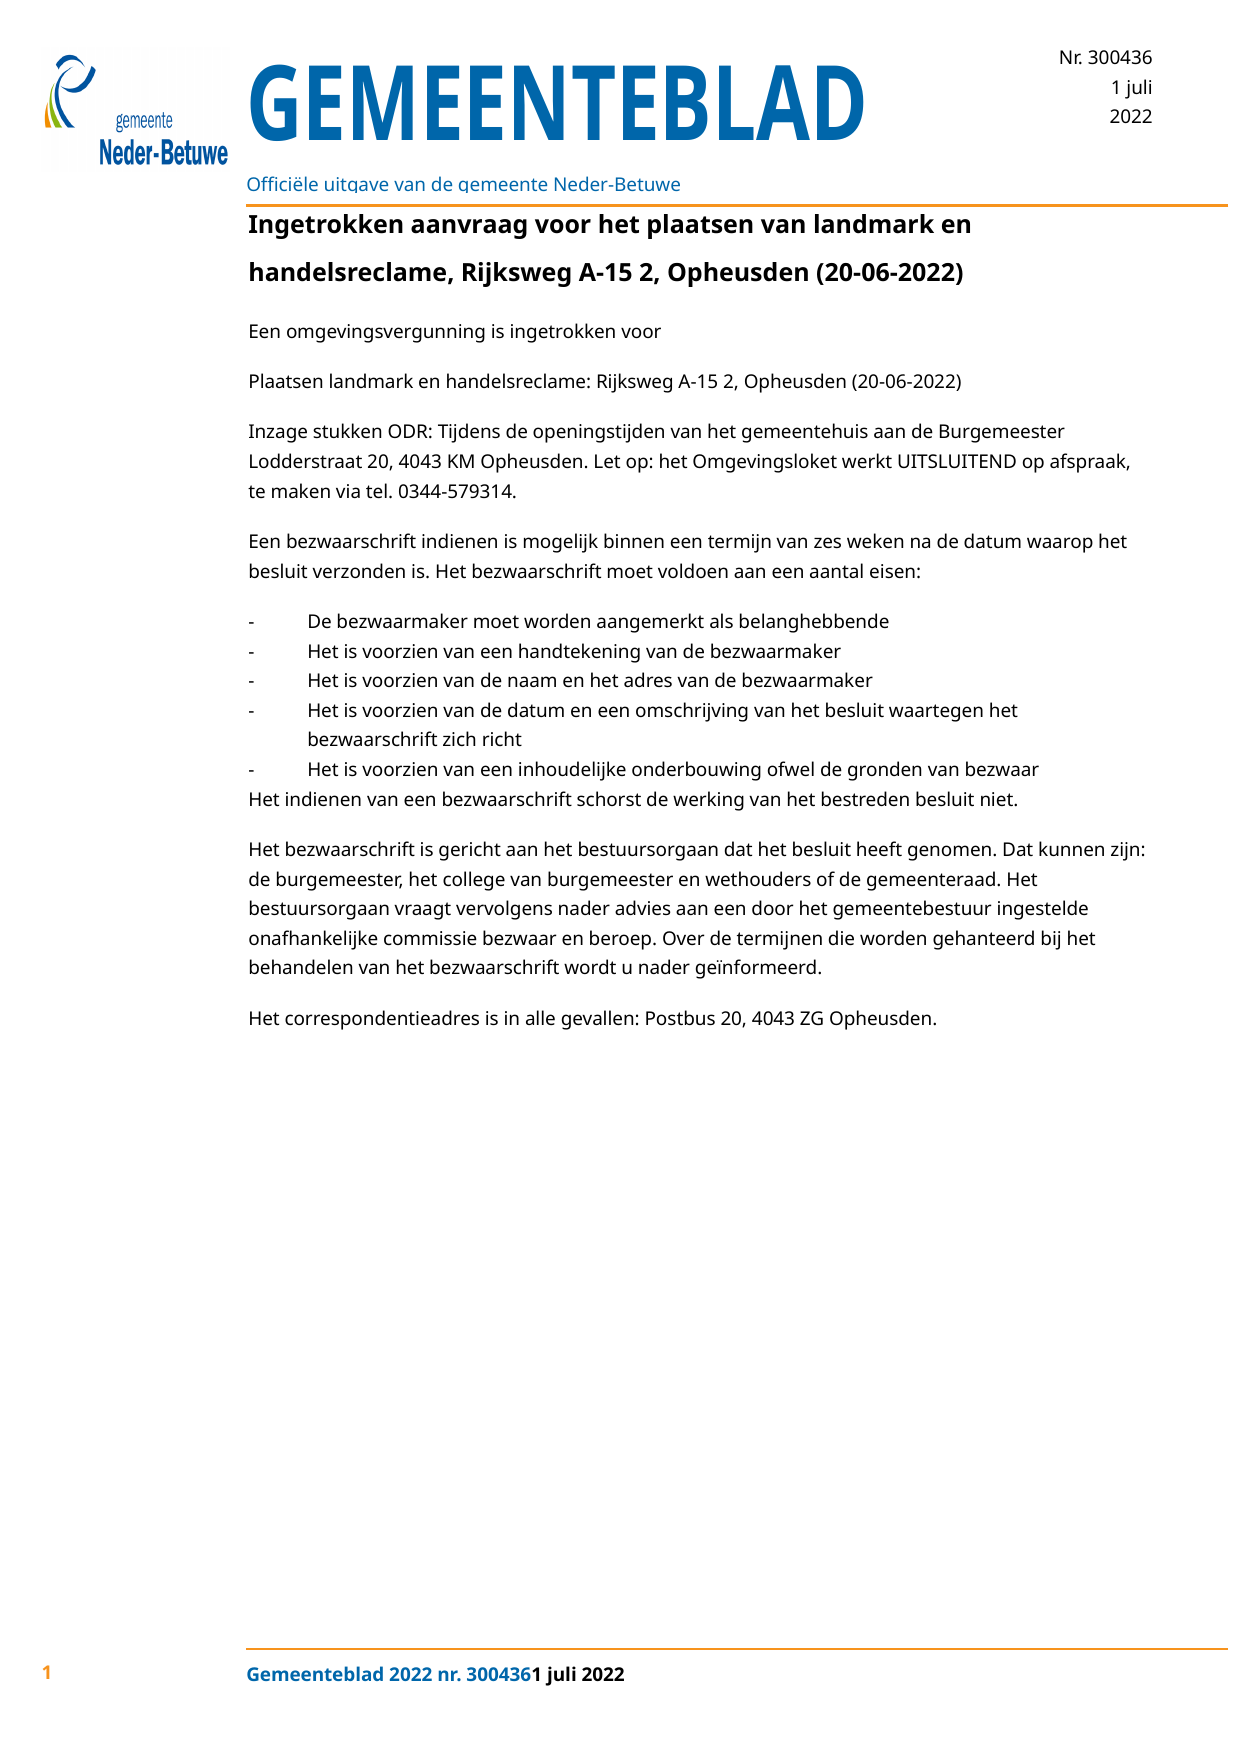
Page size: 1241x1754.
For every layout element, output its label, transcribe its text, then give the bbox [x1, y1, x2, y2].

text Plaatsen landmark en handelsreclame: Rijksweg A-15 2, Opheusden (20-06-2022) [248, 368, 1152, 394]
list Het is voorzien van een inhoudelijke onderbouwing ofwel de gronden van bezwaar [248, 756, 1152, 782]
list Het is voorzien van de datum en een omschrijving van het besluit waartegen het bezwaarschrift zich richt [248, 697, 1152, 752]
picture [41, 47, 231, 172]
text Het indienen van een bezwaarschrift schorst de werking van het bestreden besluit niet. [248, 786, 1152, 812]
text Een bezwaarschrift indienen is mogelijk binnen een termijn van zes weken na de datum waarop het besluit verzonden is. Het bezwaarschrift moet voldoen aan een aantal eisen: [248, 528, 1152, 584]
list De bezwaarmaker moet worden aangemerkt als belanghebbende [248, 608, 1152, 634]
list Het is voorzien van de naam en het adres van de bezwaarmaker [248, 667, 1152, 693]
text Een omgevingsvergunning is ingetrokken voor [248, 318, 1152, 344]
text Inzage stukken ODR: Tijdens de openingstijden van het gemeentehuis aan de Burgemeester Lodderstraat 20, 4043 KM Opheusden. Let op: het Omgevingsloket werkt UITSLUITEND op afspraak, te maken via tel. 0344-579314. [248, 419, 1152, 504]
text Het bezwaarschrift is gericht aan het bestuursorgaan dat het besluit heeft genomen. Dat kunnen zijn: de burgemeester, het college van burgemeester en wethouders of de gemeenteraad. Het bestuursorgaan vraagt vervolgens nader advies aan een door het gemeentebestuur ingestelde onafhankelijke commissie bezwaar en beroep. Over de termijnen die worden gehanteerd bij het behandelen van het bezwaarschrift wordt u nader geïnformeerd. [248, 836, 1152, 980]
text Ingetrokken aanvraag voor het plaatsen van landmark en handelsreclame, Rijksweg A-15 2, Opheusden (20-06-2022) [248, 207, 1152, 288]
text Het correspondentieadres is in alle gevallen: Postbus 20, 4043 ZG Opheusden. [248, 1005, 1152, 1031]
list Het is voorzien van een handtekening van de bezwaarmaker [248, 638, 1152, 664]
